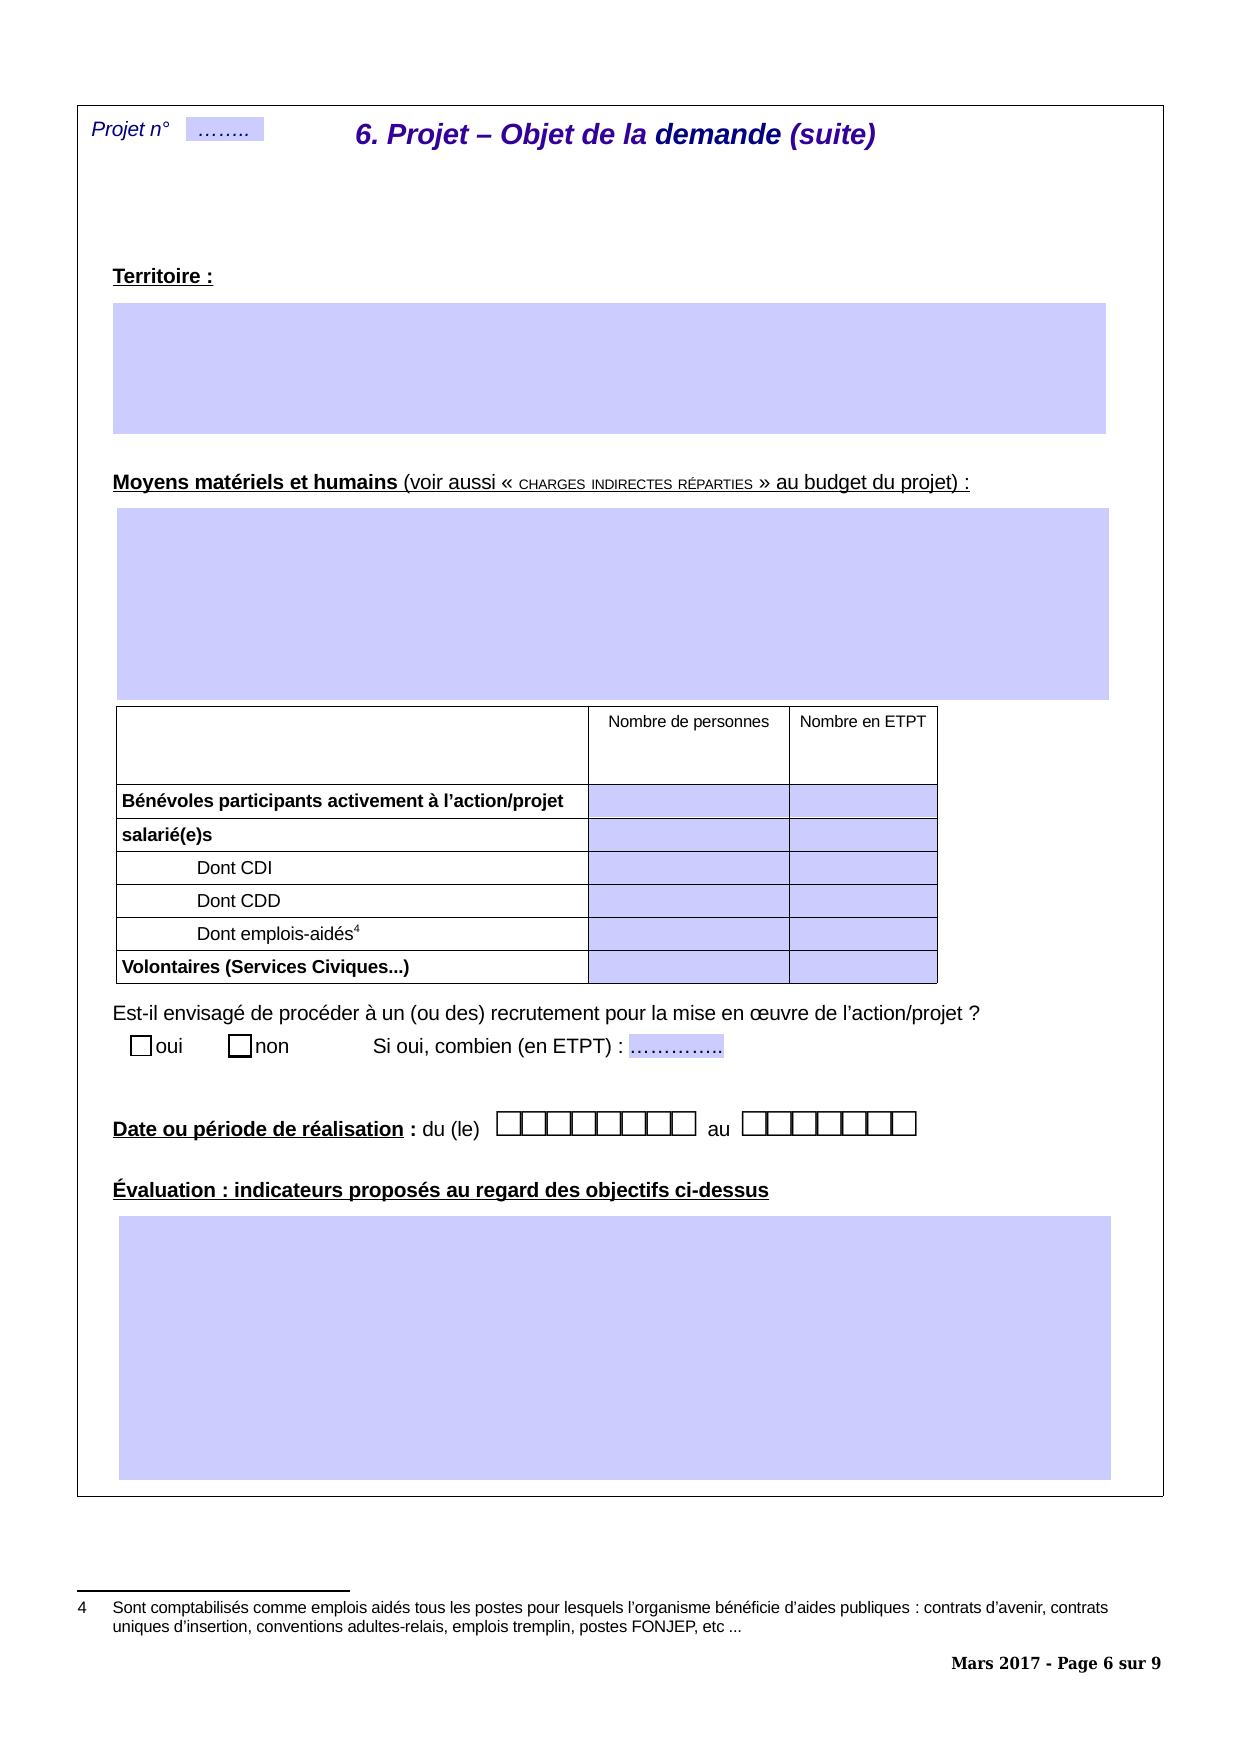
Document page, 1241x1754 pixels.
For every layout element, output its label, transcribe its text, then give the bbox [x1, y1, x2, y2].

table_header 6. Projet – Objet de la demande (suite) [270, 111, 964, 156]
table_header [108, 297, 1111, 440]
table_cell [790, 852, 937, 884]
table_cell [790, 885, 937, 917]
table_cell Bénévoles participants activement à l’action/projet [117, 785, 588, 817]
table_header [114, 1211, 1117, 1486]
table_header [117, 707, 588, 784]
table_cell Dont CDI [117, 852, 588, 884]
table_header …….. [180, 111, 270, 156]
table_cell [589, 819, 789, 851]
table_cell Dont emplois-aidés [117, 918, 588, 950]
table_header Nombre en ETPT [790, 707, 937, 784]
table_header [964, 111, 1157, 156]
table_cell [589, 852, 789, 884]
table_cell Volontaires (Services Civiques...) [117, 951, 588, 983]
table_header Nombre de personnes [589, 707, 789, 784]
table_cell [790, 951, 937, 983]
table_cell [589, 951, 789, 983]
table_cell [589, 918, 789, 950]
table_header Territoire : Moyens matériels et humains (voir aussi « charges indirectes réparties » au budget du projet) : Est-il envisagé de procéder à un (ou des) recrutement pour la mise en œuvre de l’action/projet ? oui non Si oui, combien (en ETPT) : ………….. Date ou période de réalisation : du (le) □□□□□□□□ au □□□□□□□ Évaluation : indicateurs proposés au regard des objectifs ci-dessus [78, 106, 1163, 1496]
table_cell [964, 156, 1157, 235]
table_cell salarié(e)s [117, 819, 588, 851]
table_cell [589, 885, 789, 917]
table_cell [589, 785, 789, 817]
table_cell [790, 785, 937, 817]
table_cell [83, 156, 270, 235]
table_header [111, 503, 1115, 706]
table_cell [270, 156, 964, 235]
table_cell [790, 918, 937, 950]
table_cell Dont CDD [117, 885, 588, 917]
table_header Projet n° [83, 111, 180, 156]
table_cell [790, 819, 937, 851]
